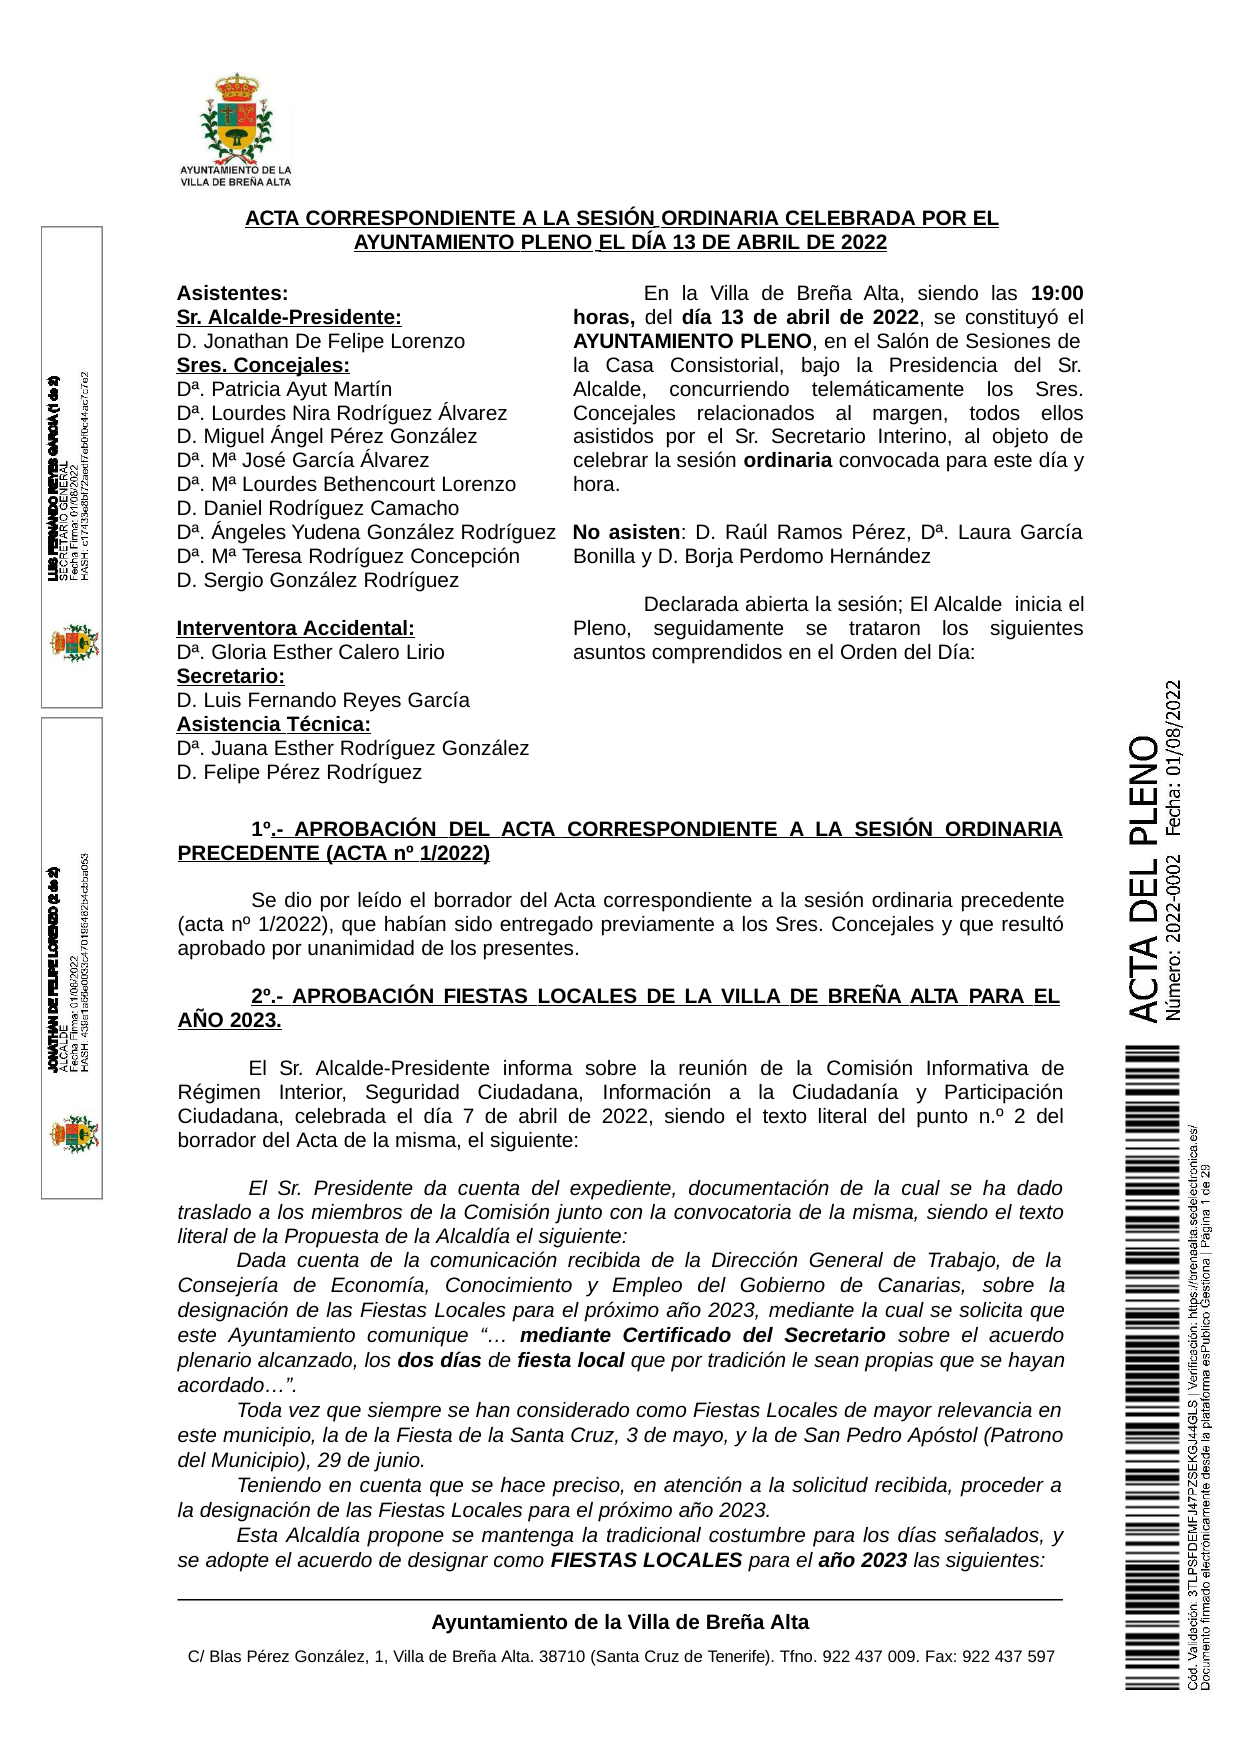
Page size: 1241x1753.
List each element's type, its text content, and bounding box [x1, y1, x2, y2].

text Régimen Interior, Seguridad Ciudadana, Información a la Ciudadanía y Participación [177, 1081, 1087, 1104]
text traslado a los miembros de la Comisión junto con la convocatoria de la misma, siendo el texto [177, 1201, 1088, 1224]
text º.- APROBACIÓN DEL ACTA CORRESPONDIENTE A LA SESIÓN ORDINARIA [263, 817, 1088, 841]
text horas, del día 13 de abril de 2022, se constituyó el [573, 306, 1108, 329]
text asistidos por el Sr. Secretario Interino, al objeto de [573, 425, 1108, 448]
text Pleno, seguidamente se trataron los siguientes [573, 617, 1107, 640]
text Secretario: [176, 665, 469, 688]
text del Municipio), 29 de junio. [177, 1449, 1088, 1472]
text Sr. Alcalde-Presidente: [176, 306, 541, 329]
text este municipio, la de la Fiesta de la Santa Cruz, 3 de mayo, y la de San Pedro Apóstol (Patrono [177, 1424, 1088, 1447]
text borrador del Acta de la misma, el siguiente: [177, 1129, 1087, 1152]
text Toda vez que siempre se han considerado como Fiestas Locales de mayor relevancia en [236, 1399, 1088, 1422]
text D. Sergio González Rodríguez [176, 569, 546, 592]
text Dª. Ángeles Yudena González Rodríguez No asisten: D. Raúl Ramos Pérez, Dª. Laura García [176, 521, 1107, 544]
text asuntos comprendidos en el Orden del Día: [573, 641, 1107, 664]
text Alcalde, concurriendo telemáticamente los Sres. [573, 377, 1108, 401]
text D. Jonathan De Felipe Lorenzo [176, 329, 541, 353]
text D. Felipe Pérez Rodríguez [176, 761, 554, 784]
text Dª. Patricia Ayut Martín [176, 377, 541, 401]
text Sres. Concejales: [176, 353, 541, 377]
text Asistentes: [176, 282, 541, 305]
text AÑO 2023. [177, 1009, 307, 1032]
text Esta Alcaldía propone se mantenga la tradicional costumbre para los días señalados, y [236, 1524, 1086, 1547]
text aprobado por unanimidad de los presentes. [177, 937, 1087, 960]
text ACTA CORRESPONDIENTE A LA SESIÓN ORDINARIA CELEBRADA POR EL [245, 207, 1021, 230]
text literal de la Propuesta de la Alcaldía el siguiente: [177, 1225, 1088, 1248]
text acordado…”. [177, 1374, 1088, 1397]
text D. Miguel Ángel Pérez González [176, 425, 541, 448]
text designación de las Fiestas Locales para el próximo año 2023, mediante la cual se solicita que [177, 1299, 1088, 1322]
text Ciudadana, celebrada el día 7 de abril de 2022, siendo el texto literal del punto n.º 2 del [177, 1105, 1087, 1128]
text la designación de las Fiestas Locales para el próximo año 2023. [177, 1499, 1088, 1522]
text Declarada abierta la sesión; El Alcalde inicia el [644, 593, 1107, 616]
text Consejería de Economía, Conocimiento y Empleo del Gobierno de Canarias, sobre la [177, 1274, 1088, 1297]
text Ayuntamiento de la Villa de Breña Alta [431, 1611, 834, 1634]
text D. Luis Fernando Reyes García [176, 689, 554, 712]
text PRECEDENTE (ACTA nº 1/2022) [177, 841, 515, 864]
text la Casa Consistorial, bajo la Presidencia del Sr. [573, 353, 1108, 377]
text este Ayuntamiento comunique “… mediante Certificado del Secretario sobre el acuerdo [177, 1324, 1088, 1347]
text Dada cuenta de la comunicación recibida de la Dirección General de Trabajo, de la [236, 1249, 1088, 1272]
text Bonilla y D. Borja Perdomo Hernández [573, 545, 955, 568]
text En la Villa de Breña Alta, siendo las 19:00 [644, 282, 1108, 305]
text Asistencia Técnica: [176, 713, 554, 736]
text Interventora Accidental: [176, 617, 469, 640]
text Dª. Mª Teresa Rodríguez Concepción [176, 545, 546, 568]
picture [0, 0, 1241, 1753]
text se adopte el acuerdo de designar como FIESTAS LOCALES para el año 2023 las siguientes: [177, 1549, 1086, 1572]
text El Sr. Alcalde-Presidente informa sobre la reunión de la Comisión Informativa de [248, 1057, 1088, 1080]
text plenario alcanzado, los dos días de fiesta local que por tradición le sean propias que se hayan [177, 1349, 1088, 1372]
text El Sr. Presidente da cuenta del expediente, documentación de la cual se ha dado [248, 1177, 1088, 1200]
text hora. [573, 473, 1108, 496]
text º.- APROBACIÓN FIESTAS LOCALES DE LA VILLA DE BREÑA ALTA PARA EL [263, 985, 1087, 1008]
text (acta nº 1/2022), que habían sido entregado previamente a los Sres. Concejales y que resultó [177, 913, 1087, 936]
text 2 [251, 985, 263, 1005]
text C/ Blas Pérez González, 1, Villa de Breña Alta. 38710 (Santa Cruz de Tenerife). Tfno. 922 437 009. Fax: 922 437 597 [188, 1647, 1078, 1666]
text Dª. Lourdes Nira Rodríguez Álvarez [176, 401, 541, 424]
text 1 [251, 817, 263, 841]
text Dª. Mª José García Álvarez [176, 449, 541, 472]
text Concejales relacionados al margen, todos ellos [573, 401, 1108, 424]
text Dª. Juana Esther Rodríguez González [176, 737, 554, 760]
text Teniendo en cuenta que se hace preciso, en atención a la solicitud recibida, proceder a [236, 1474, 1088, 1497]
text celebrar la sesión ordinaria convocada para este día y [573, 449, 1108, 472]
text Dª. Gloria Esther Calero Lirio [176, 641, 469, 664]
text D. Daniel Rodríguez Camacho [176, 497, 541, 520]
text Dª. Mª Lourdes Bethencourt Lorenzo [176, 473, 541, 496]
text Se dio por leído el borrador del Acta correspondiente a la sesión ordinaria precedente [251, 889, 1087, 912]
text AYUNTAMIENTO PLENO, en el Salón de Sesiones de [573, 329, 1108, 353]
text AYUNTAMIENTO PLENO EL DÍA 13 DE ABRIL DE 2022 [354, 231, 1021, 254]
